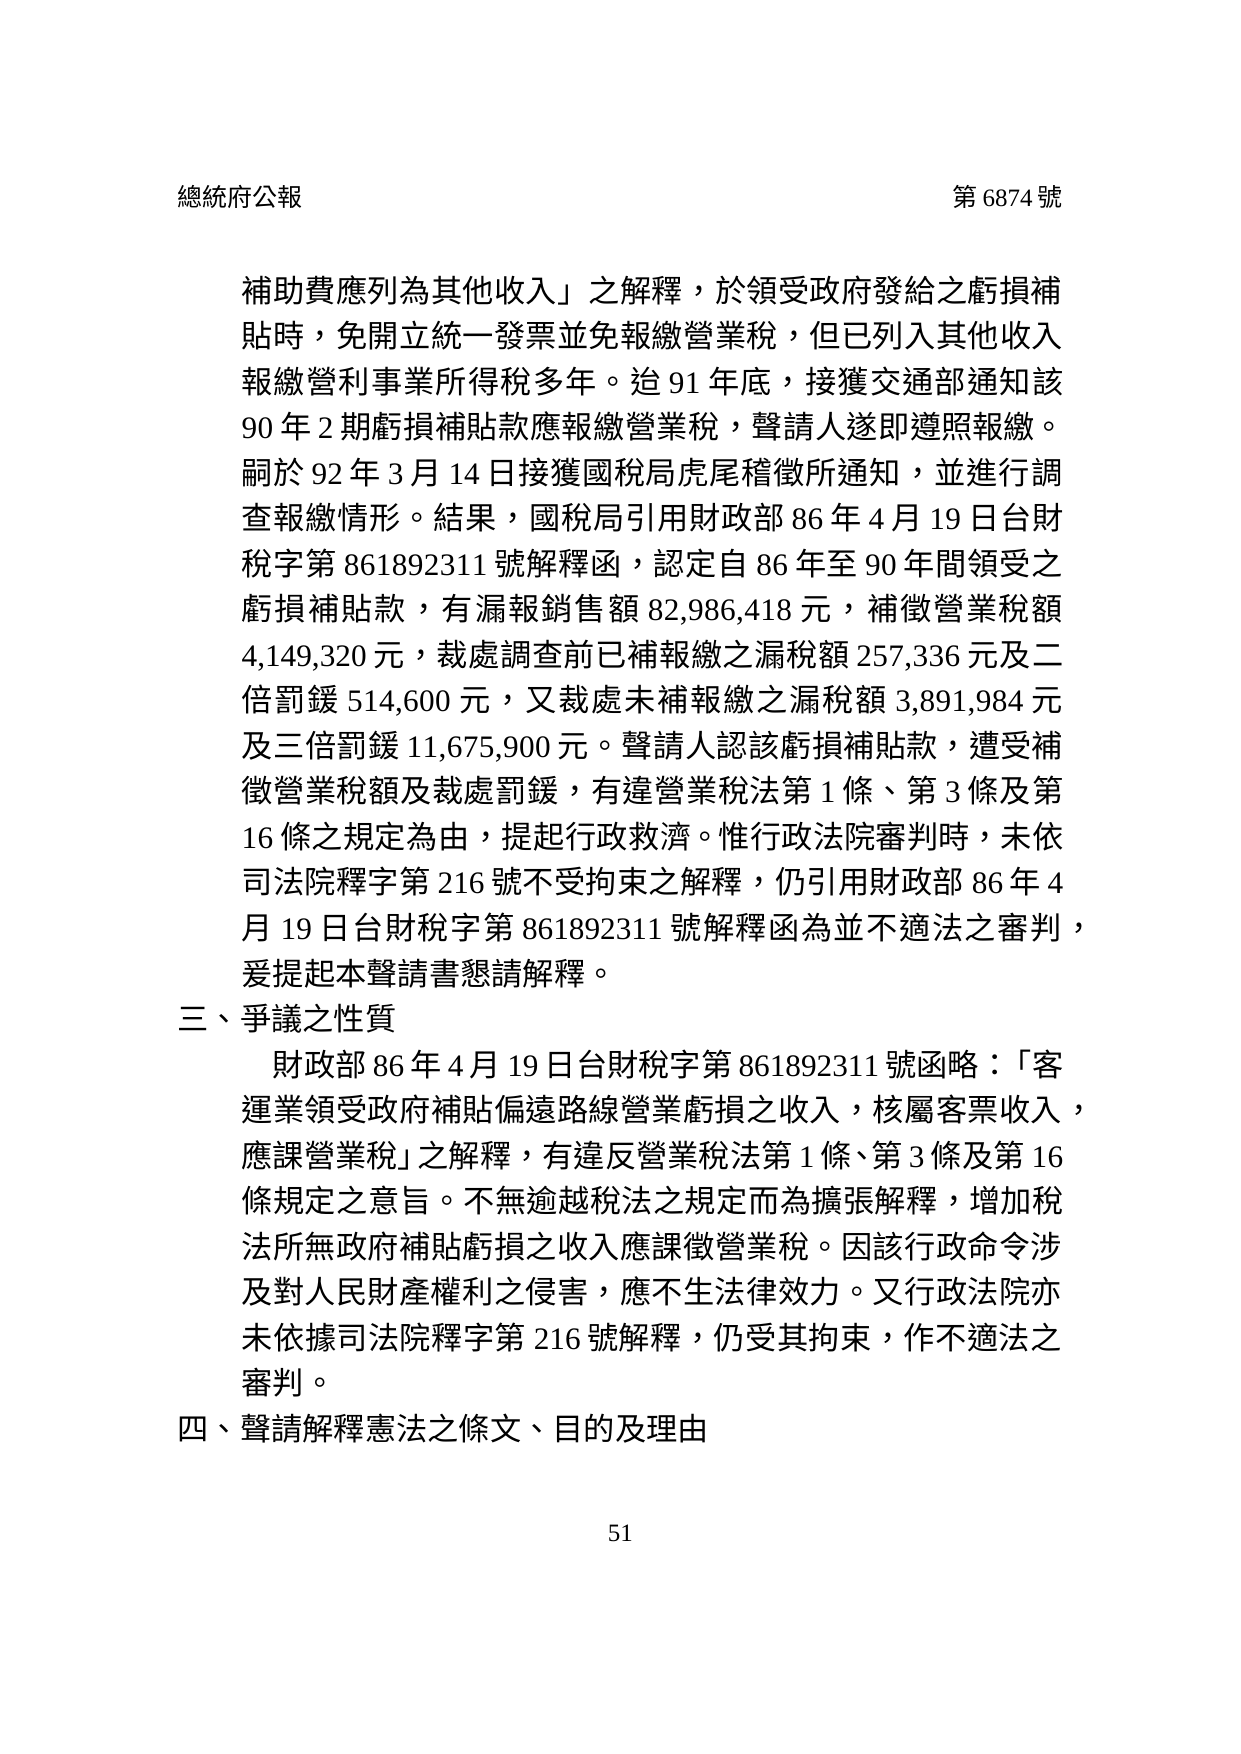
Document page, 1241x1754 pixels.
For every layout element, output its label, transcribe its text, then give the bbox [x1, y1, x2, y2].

text 三、爭議之性質 [177, 994, 1063, 1040]
text 四、聲請解釋憲法之條文、目的及理由 [177, 1404, 1063, 1449]
text 財政部86年4月19日台財稅字第861892311號函略：「客運業領受政府補貼偏遠路線營業虧損之收入，核屬客票收入，應課營業稅」之解釋，有違反營業稅法第1條、第3條及第16條規定之意旨。不無逾越稅法之規定而為擴張解釋，增加稅法所無政府補貼虧損之收入應課徵營業稅。因該行政命令涉及對人民財產權利之侵害，應不生法律效力。又行政法院亦未依據司法院釋字第216號解釋，仍受其拘束，作不適法之審判。 [241, 1040, 1063, 1404]
text 聲請人為客運業，以車票票價為營業收入，依營業稅法第14條、第16條規定報繳營業稅之營業人。由於大眾運輸出現外部經濟環境惡化及內部營運環境艱困，雙重惡性循環下，政府為改善此困境，確保大眾運輸提供社會最基本之民行需求以解決交通問題。行政院於民國84年8月23日頒布「促進大眾運輸發展方案」經交通部據以訂定「補貼偏遠路線營業虧損作業要點」施行虧損補貼款之措施，以杜交通癱瘓，而維政府之交通政策。聲請人因此接受虧損補貼，並依據財政部賦稅署75年5月6日台稅二發字第754689號函：「有關公司收受政府有關單位補助款，如非因銷售勞務而獲得者，可免開立統一發票及免徵營業稅」之解釋及財政部83年5月25日台財稅字第831594047號函：「營利事業所領政府之營業補助費應列為其他收入」之解釋，於領受政府發給之虧損補貼時，免開立統一發票並免報繳營業稅，但已列入其他收入報繳營利事業所得稅多年。迨91年底，接獲交通部通知該90年2期虧損補貼款應報繳營業稅，聲請人遂即遵照報繳。嗣於92年3月14日接獲國稅局虎尾稽徵所通知，並進行調查報繳情形。結果，國稅局引用財政部86年4月19日台財稅字第861892311號解釋函，認定自86年至90年間領受之虧損補貼款，有漏報銷售額82,986,418元，補徵營業稅額4,149,320元，裁處調查前已補報繳之漏稅額257,336元及二倍罰鍰514,600元，又裁處未補報繳之漏稅額3,891,984元及三倍罰鍰11,675,900元。聲請人認該虧損補貼款，遭受補徵營業稅額及裁處罰鍰，有違營業稅法第1條、第3條及第16條之規定為由，提起行政救濟。惟行政法院審判時，未依司法院釋字第216號不受拘束之解釋，仍引用財政部86年4月19日台財稅字第861892311號解釋函為並不適法之審判，爰提起本聲請書懇請解釋。 [241, 266, 1063, 994]
